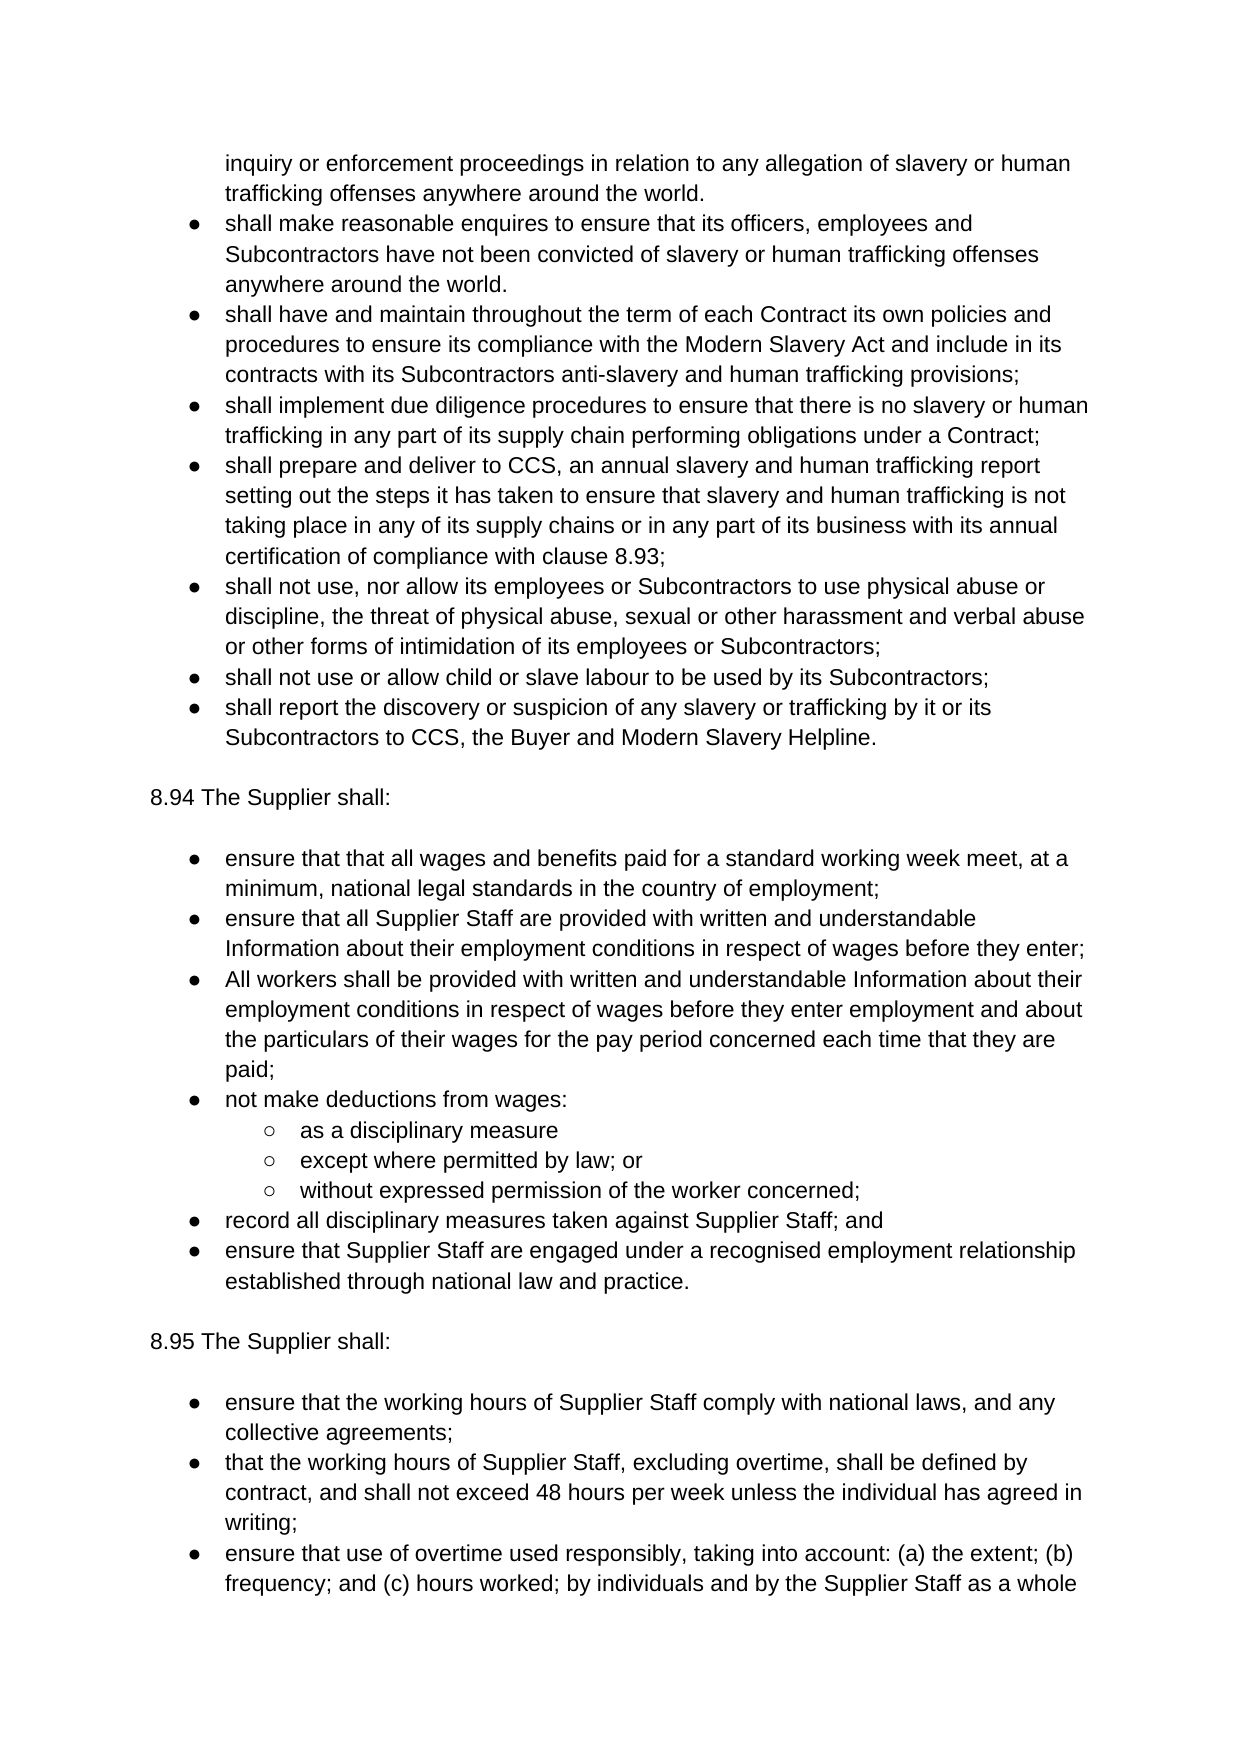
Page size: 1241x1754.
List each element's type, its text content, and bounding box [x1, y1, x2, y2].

list that the working hours of Supplier Staff, excluding overtime, shall be defined by contract, and shall not exceed 48 hours per week unless the individual has agreed in writing; [187, 1449, 1090, 1536]
list not make deductions from wages: [187, 1086, 1090, 1113]
list shall not use or allow child or slave labour to be used by its Subcontractors; [187, 663, 1090, 690]
list shall not use, nor allow its employees or Subcontractors to use physical abuse or discipline, the threat of physical abuse, sexual or other harassment and verbal abuse or other forms of intimidation of its employees or Subcontractors; [187, 573, 1090, 660]
list without expressed permission of the worker concerned; [262, 1177, 1090, 1203]
list except where permitted by law; or [262, 1147, 1090, 1173]
list ensure that use of overtime used responsibly, taking into account: (a) the extent; (b) frequency; and (c) hours worked; by individuals and by the Supplier Staff as a whole [187, 1539, 1090, 1596]
list ensure that the working hours of Supplier Staff comply with national laws, and any collective agreements; [187, 1388, 1090, 1445]
list shall have and maintain throughout the term of each Contract its own policies and procedures to ensure its compliance with the Modern Slavery Act and include in its contracts with its Subcontractors anti-slavery and human trafficking provisions; [187, 301, 1090, 388]
list ensure that that all wages and benefits paid for a standard working week meet, at a minimum, national legal standards in the country of employment; [187, 845, 1090, 901]
list shall implement due diligence procedures to ensure that there is no slavery or human trafficking in any part of its supply chain performing obligations under a Contract; [187, 392, 1090, 448]
list All workers shall be provided with written and understandable Information about their employment conditions in respect of wages before they enter employment and about the particulars of their wages for the pay period concerned each time that they are paid; [187, 966, 1090, 1083]
list record all disciplinary measures taken against Supplier Staff; and [187, 1207, 1090, 1234]
list ensure that Supplier Staff are engaged under a recognised employment relationship established through national law and practice. [187, 1237, 1090, 1294]
list ensure that all Supplier Staff are provided with written and understandable Information about their employment conditions in respect of wages before they enter; [187, 905, 1090, 962]
list as a disciplinary measure [262, 1117, 1090, 1143]
list shall make reasonable enquires to ensure that its officers, employees and Subcontractors have not been convicted of slavery or human trafficking offenses anywhere around the world. [187, 210, 1090, 297]
list shall report the discovery or suspicion of any slavery or trafficking by it or its Subcontractors to CCS, the Buyer and Modern Slavery Helpline. [187, 694, 1090, 750]
list inquiry or enforcement proceedings in relation to any allegation of slavery or human trafficking offenses anywhere around the world. [187, 150, 1090, 207]
text 8.95 The Supplier shall: [150, 1328, 1090, 1354]
list shall prepare and deliver to CCS, an annual slavery and human trafficking report setting out the steps it has taken to ensure that slavery and human trafficking is not taking place in any of its supply chains or in any part of its business with its annual certification of compliance with clause 8.93; [187, 452, 1090, 569]
text 8.94 The Supplier shall: [150, 784, 1090, 811]
